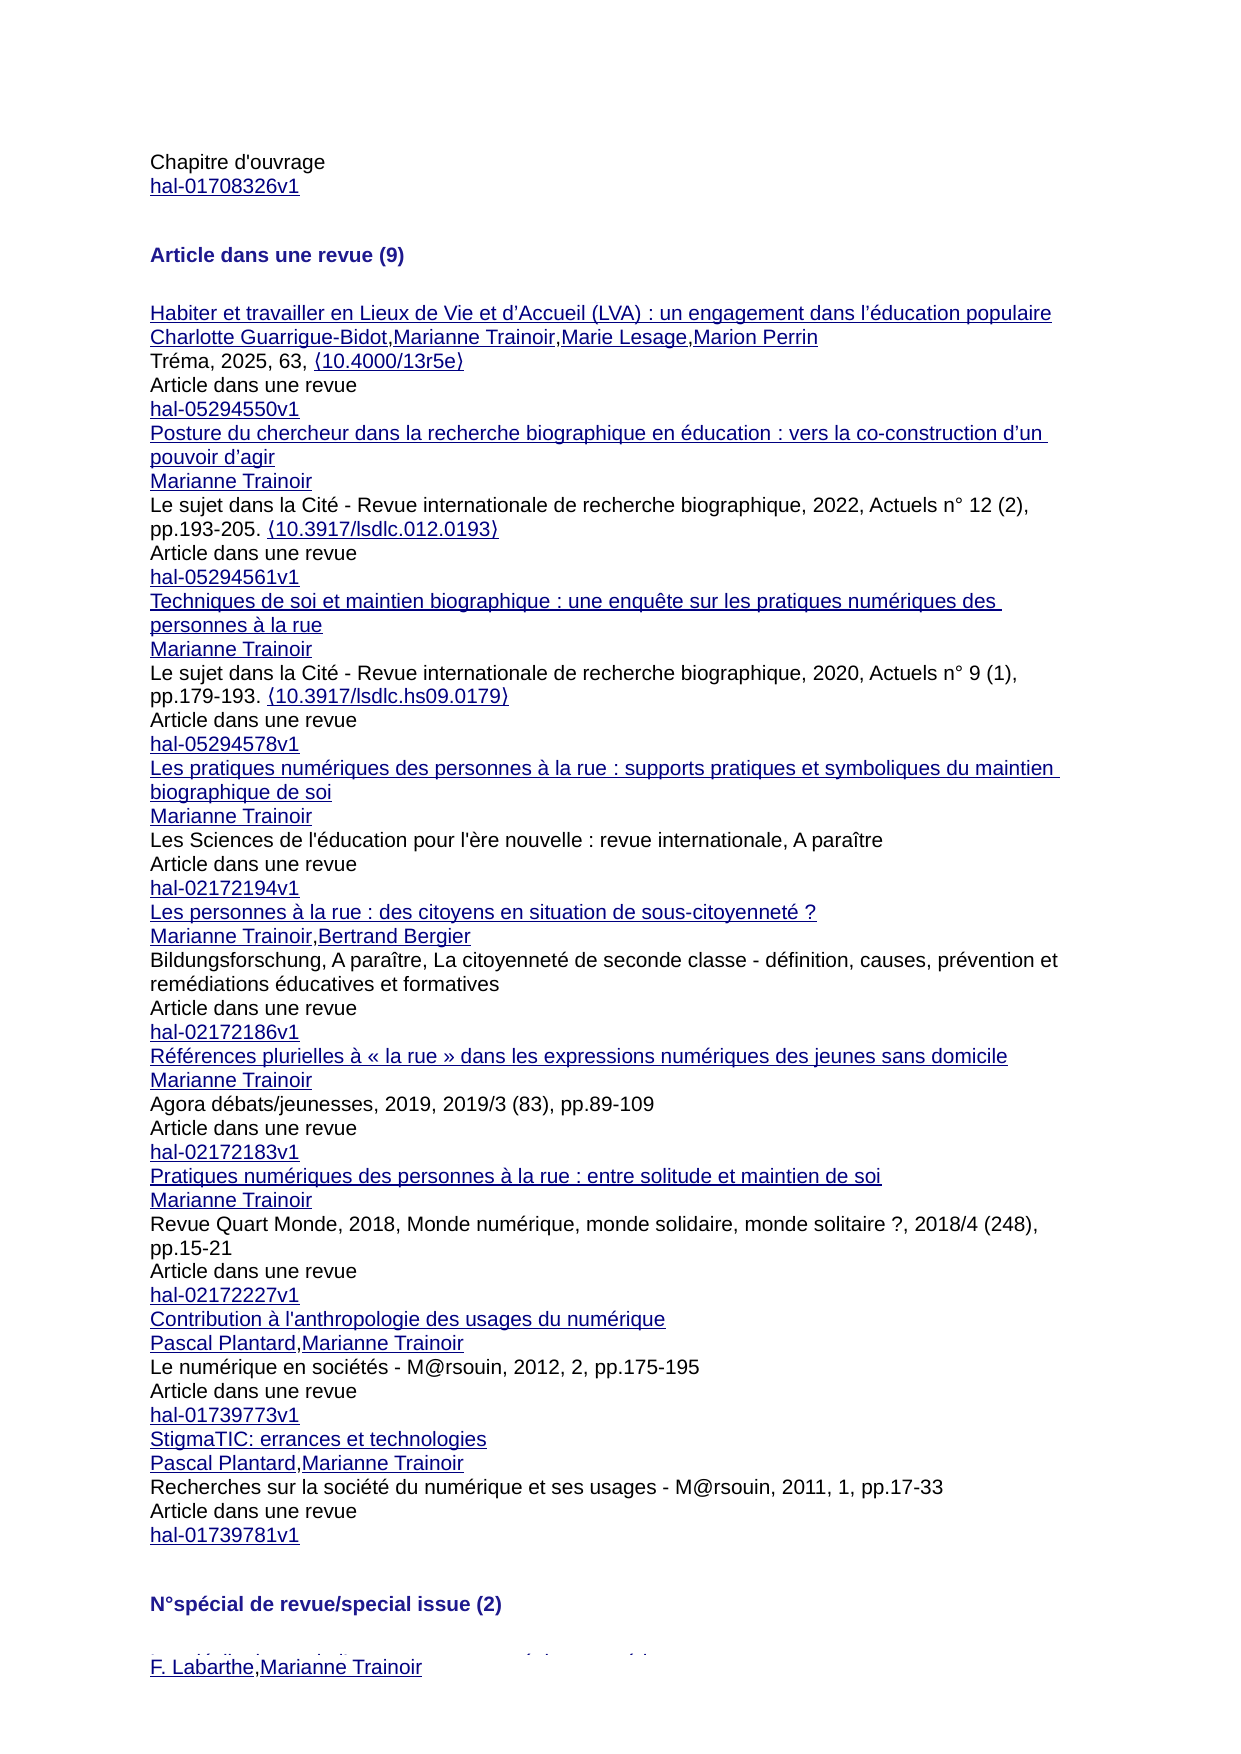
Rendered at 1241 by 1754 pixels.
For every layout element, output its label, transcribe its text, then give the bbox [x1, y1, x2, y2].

subtitle Article dans une revue (9) [150, 243, 1090, 267]
table_cell Les pratiques numériques des personnes à la rue : supports pratiques et symboliques du maintien biographique de soi Marianne Trainoir Les Sciences de l'éducation pour l'ère nouvelle : revue internationale, A paraître Article dans une revue hal-02172194v1 [150, 756, 1090, 900]
table_header Les déclinaisons de l’empowerment en régime numérique F. Labarthe,Marianne Trainoir [150, 1650, 1090, 1679]
subtitle N°spécial de revue/special issue (2) [150, 1592, 1090, 1616]
table_cell StigmaTIC: errances et technologies Pascal Plantard,Marianne Trainoir Recherches sur la société du numérique et ses usages - M@rsouin, 2011, 1, pp.17-33 Article dans une revue hal-01739781v1 [150, 1427, 1090, 1547]
table_cell Pratiques numériques des personnes à la rue : entre solitude et maintien de soi Marianne Trainoir Revue Quart Monde, 2018, Monde numérique, monde solidaire, monde solitaire ?, 2018/4 (248), pp.15-21 Article dans une revue hal-02172227v1 [150, 1164, 1090, 1307]
table_cell Contribution à l'anthropologie des usages du numérique Pascal Plantard,Marianne Trainoir Le numérique en sociétés - M@rsouin, 2012, 2, pp.175-195 Article dans une revue hal-01739773v1 [150, 1307, 1090, 1427]
table_cell Posture du chercheur dans la recherche biographique en éducation : vers la co-construction d’un pouvoir d’agir Marianne Trainoir Le sujet dans la Cité - Revue internationale de recherche biographique, 2022, Actuels n° 12 (2), pp.193-205. ⟨10.3917/lsdlc.012.0193⟩ Article dans une revue hal-05294561v1 [150, 421, 1090, 588]
table_cell Les personnes à la rue : des citoyens en situation de sous-citoyenneté ? Marianne Trainoir,Bertrand Bergier Bildungsforschung, A paraître, La citoyenneté de seconde classe - définition, causes, prévention et remédiations éducatives et formatives Article dans une revue hal-02172186v1 [150, 900, 1090, 1044]
table_cell Chapitre d'ouvrage hal-01708326v1 [150, 150, 1090, 198]
table_cell Techniques de soi et maintien biographique : une enquête sur les pratiques numériques des personnes à la rue Marianne Trainoir Le sujet dans la Cité - Revue internationale de recherche biographique, 2020, Actuels n° 9 (1), pp.179-193. ⟨10.3917/lsdlc.hs09.0179⟩ Article dans une revue hal-05294578v1 [150, 589, 1090, 756]
table_cell Références plurielles à « la rue » dans les expressions numériques des jeunes sans domicile Marianne Trainoir Agora débats/jeunesses, 2019, 2019/3 (83), pp.89-109 Article dans une revue hal-02172183v1 [150, 1044, 1090, 1163]
table_header Habiter et travailler en Lieux de Vie et d’Accueil (LVA) : un engagement dans l’éducation populaire Charlotte Guarrigue-Bidot,Marianne Trainoir,Marie Lesage,Marion Perrin Tréma, 2025, 63, ⟨10.4000/13r5e⟩ Article dans une revue hal-05294550v1 [150, 301, 1090, 421]
